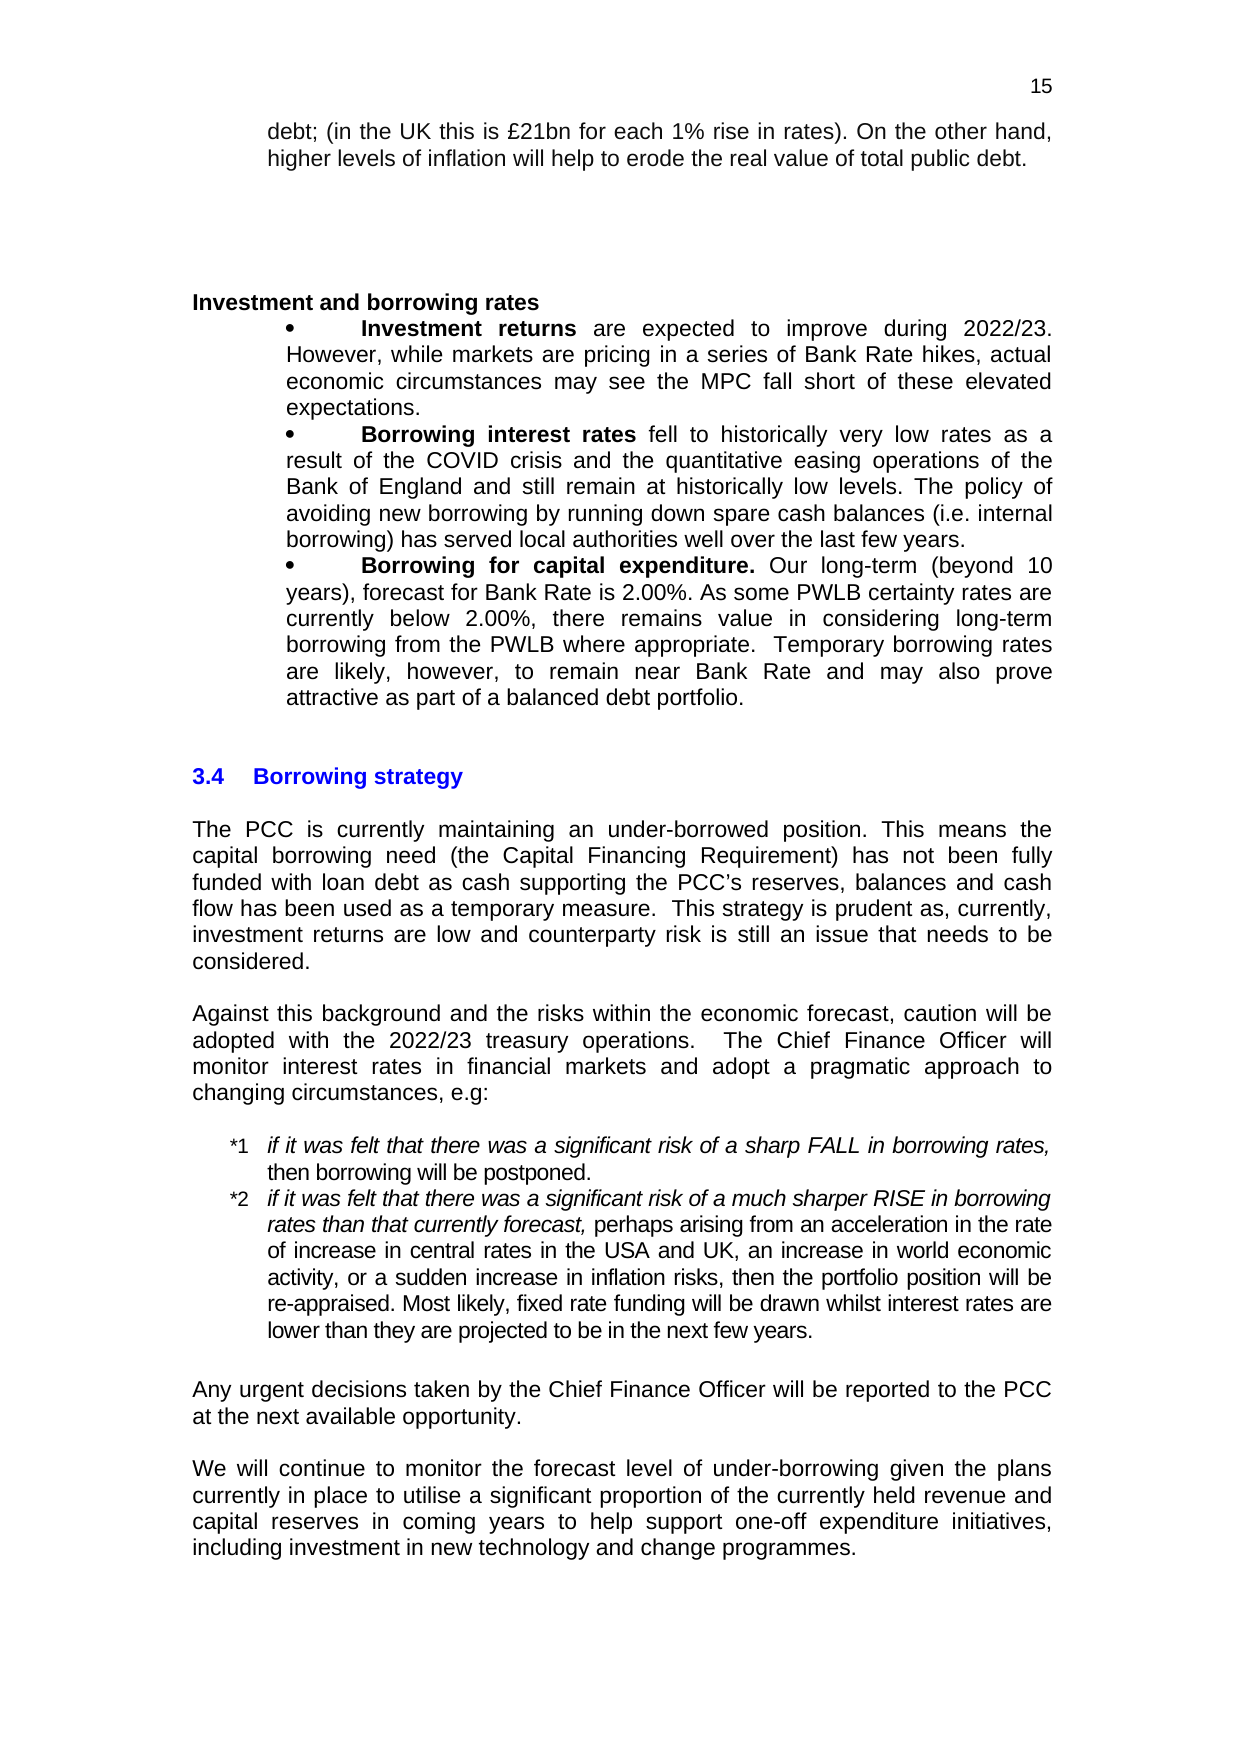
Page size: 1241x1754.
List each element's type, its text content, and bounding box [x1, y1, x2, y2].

text Against this background and the risks within the economic forecast, caution will be adopted with the 2022/23 treasury operations. The Chief Finance Officer will monitor interest rates in financial markets and adopt a pragmatic approach to changing circumstances, e.g: [192, 1000, 1053, 1106]
list Borrowing strategy [192, 763, 1053, 789]
list if it was felt that there was a significant risk of a sharp FALL in borrowing rates, then borrowing will be postponed. [229, 1132, 1053, 1185]
text Any urgent decisions taken by the Chief Finance Officer will be reported to the PCC at the next available opportunity. [192, 1376, 1053, 1429]
list Borrowing interest rates fell to historically very low rates as a result of the COVID crisis and the quantitative easing operations of the Bank of England and still remain at historically low levels. The policy of avoiding new borrowing by running down spare cash balances (i.e. internal borrowing) has served local authorities well over the last few years. [286, 421, 1053, 552]
list if it was felt that there was a significant risk of a much sharper RISE in borrowing rates than that currently forecast, perhaps arising from an acceleration in the rate of increase in central rates in the USA and UK, an increase in world economic activity, or a sudden increase in inflation risks, then the portfolio position will be re-appraised. Most likely, fixed rate funding will be drawn whilst interest rates are lower than they are projected to be in the next few years. [229, 1185, 1053, 1343]
list Investment returns are expected to improve during 2022/23. However, while markets are pricing in a series of Bank Rate hikes, actual economic circumstances may see the MPC fall short of these elevated expectations. [286, 315, 1053, 421]
text The PCC is currently maintaining an under-borrowed position. This means the capital borrowing need (the Capital Financing Requirement) has not been fully funded with loan debt as cash supporting the PCC’s reserves, balances and cash flow has been used as a temporary measure. This strategy is prudent as, currently, investment returns are low and counterparty risk is still an issue that needs to be considered. [192, 816, 1053, 974]
list debt; (in the UK this is £21bn for each 1% rise in rates). On the other hand, higher levels of inflation will help to erode the real value of total public debt. [229, 118, 1053, 171]
text Investment and borrowing rates [192, 289, 1053, 315]
list Borrowing for capital expenditure. Our long-term (beyond 10 years), forecast for Bank Rate is 2.00%. As some PWLB certainty rates are currently below 2.00%, there remains value in considering long-term borrowing from the PWLB where appropriate. Temporary borrowing rates are likely, however, to remain near Bank Rate and may also prove attractive as part of a balanced debt portfolio. [286, 552, 1053, 710]
text We will continue to monitor the forecast level of under-borrowing given the plans currently in place to utilise a significant proportion of the currently held revenue and capital reserves in coming years to help support one-off expenditure initiatives, including investment in new technology and change programmes. [192, 1455, 1053, 1561]
